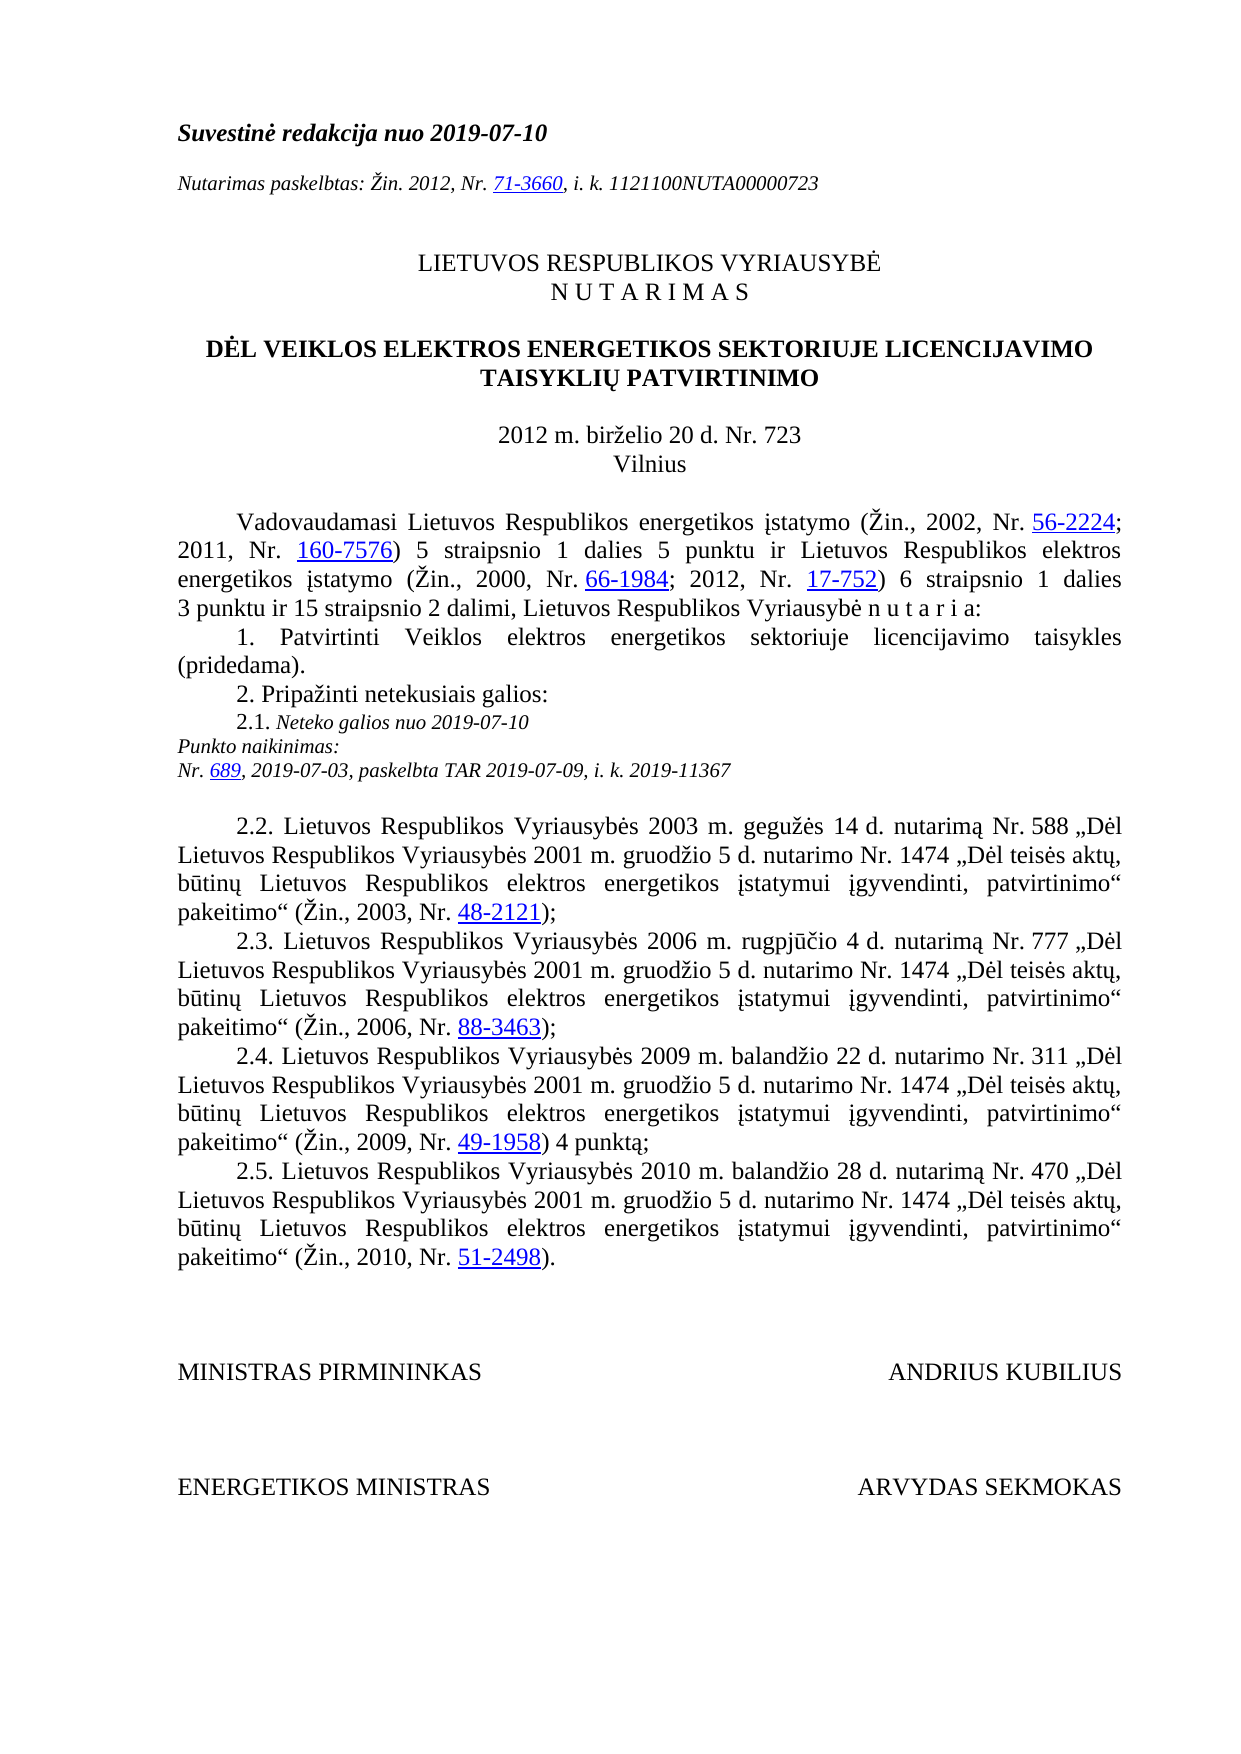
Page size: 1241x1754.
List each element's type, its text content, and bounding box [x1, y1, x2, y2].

text 2.1. Neteko galios nuo 2019-07-10 [177, 708, 1122, 734]
text 1. Patvirtinti Veiklos elektros energetikos sektoriuje licencijavimo taisykles (pridedama). [177, 622, 1122, 679]
text DĖL VEIKLOS ELEKTROS ENERGETIKOS SEKTORIUJE LICENCIJAVIMO TAISYKLIŲ PATVIRTINIMO [177, 334, 1122, 392]
text Nr. 689, 2019-07-03, paskelbta TAR 2019-07-09, i. k. 2019-11367 [177, 758, 1122, 782]
text Nutarimas paskelbtas: Žin. 2012, Nr. 71-3660, i. k. 1121100NUTA00000723 [177, 171, 1122, 195]
text 2012 m. birželio 20 d. Nr. 723 [177, 420, 1122, 449]
text ENERGETIKOS MINISTRAS ARVYDAS SEKMOKAS [177, 1472, 1122, 1501]
text NUTARIMAS [177, 277, 1122, 305]
text 2.4. Lietuvos Respublikos Vyriausybės 2009 m. balandžio 22 d. nutarimo Nr. 311 „Dėl Lietuvos Respublikos Vyriausybės 2001 m. gruodžio 5 d. nutarimo Nr. 1474 „Dėl teisės aktų, būtinų Lietuvos Respublikos elektros energetikos įstatymui įgyvendinti, patvirtinimo“ pakeitimo“ (Žin., 2009, Nr. 49-1958) 4 punktą; [177, 1041, 1122, 1156]
text 2. Pripažinti netekusiais galios: [177, 679, 1122, 708]
text 2.5. Lietuvos Respublikos Vyriausybės 2010 m. balandžio 28 d. nutarimą Nr. 470 „Dėl Lietuvos Respublikos Vyriausybės 2001 m. gruodžio 5 d. nutarimo Nr. 1474 „Dėl teisės aktų, būtinų Lietuvos Respublikos elektros energetikos įstatymui įgyvendinti, patvirtinimo“ pakeitimo“ (Žin., 2010, Nr. 51-2498). [177, 1156, 1122, 1271]
text 2.2. Lietuvos Respublikos Vyriausybės 2003 m. gegužės 14 d. nutarimą Nr. 588 „Dėl Lietuvos Respublikos Vyriausybės 2001 m. gruodžio 5 d. nutarimo Nr. 1474 „Dėl teisės aktų, būtinų Lietuvos Respublikos elektros energetikos įstatymui įgyvendinti, patvirtinimo“ pakeitimo“ (Žin., 2003, Nr. 48-2121); [177, 811, 1122, 926]
text 2.3. Lietuvos Respublikos Vyriausybės 2006 m. rugpjūčio 4 d. nutarimą Nr. 777 „Dėl Lietuvos Respublikos Vyriausybės 2001 m. gruodžio 5 d. nutarimo Nr. 1474 „Dėl teisės aktų, būtinų Lietuvos Respublikos elektros energetikos įstatymui įgyvendinti, patvirtinimo“ pakeitimo“ (Žin., 2006, Nr. 88-3463); [177, 926, 1122, 1041]
text MINISTRAS PIRMININKAS ANDRIUS KUBILIUS [177, 1357, 1122, 1386]
text Suvestinė redakcija nuo 2019-07-10 [177, 118, 1122, 147]
text Lietuvos Respublikos Vyriausybė [177, 248, 1122, 277]
text Vadovaudamasi Lietuvos Respublikos energetikos įstatymo (Žin., 2002, Nr. 56-2224; 2011, Nr. 160-7576) 5 straipsnio 1 dalies 5 punktu ir Lietuvos Respublikos elektros energetikos įstatymo (Žin., 2000, Nr. 66-1984; 2012, Nr. 17-752) 6 straipsnio 1 dalies 3 punktu ir 15 straipsnio 2 dalimi, Lietuvos Respublikos Vyriausybė n u t a r i a: [177, 507, 1122, 622]
text Punkto naikinimas: [177, 734, 1122, 758]
text Vilnius [177, 449, 1122, 478]
